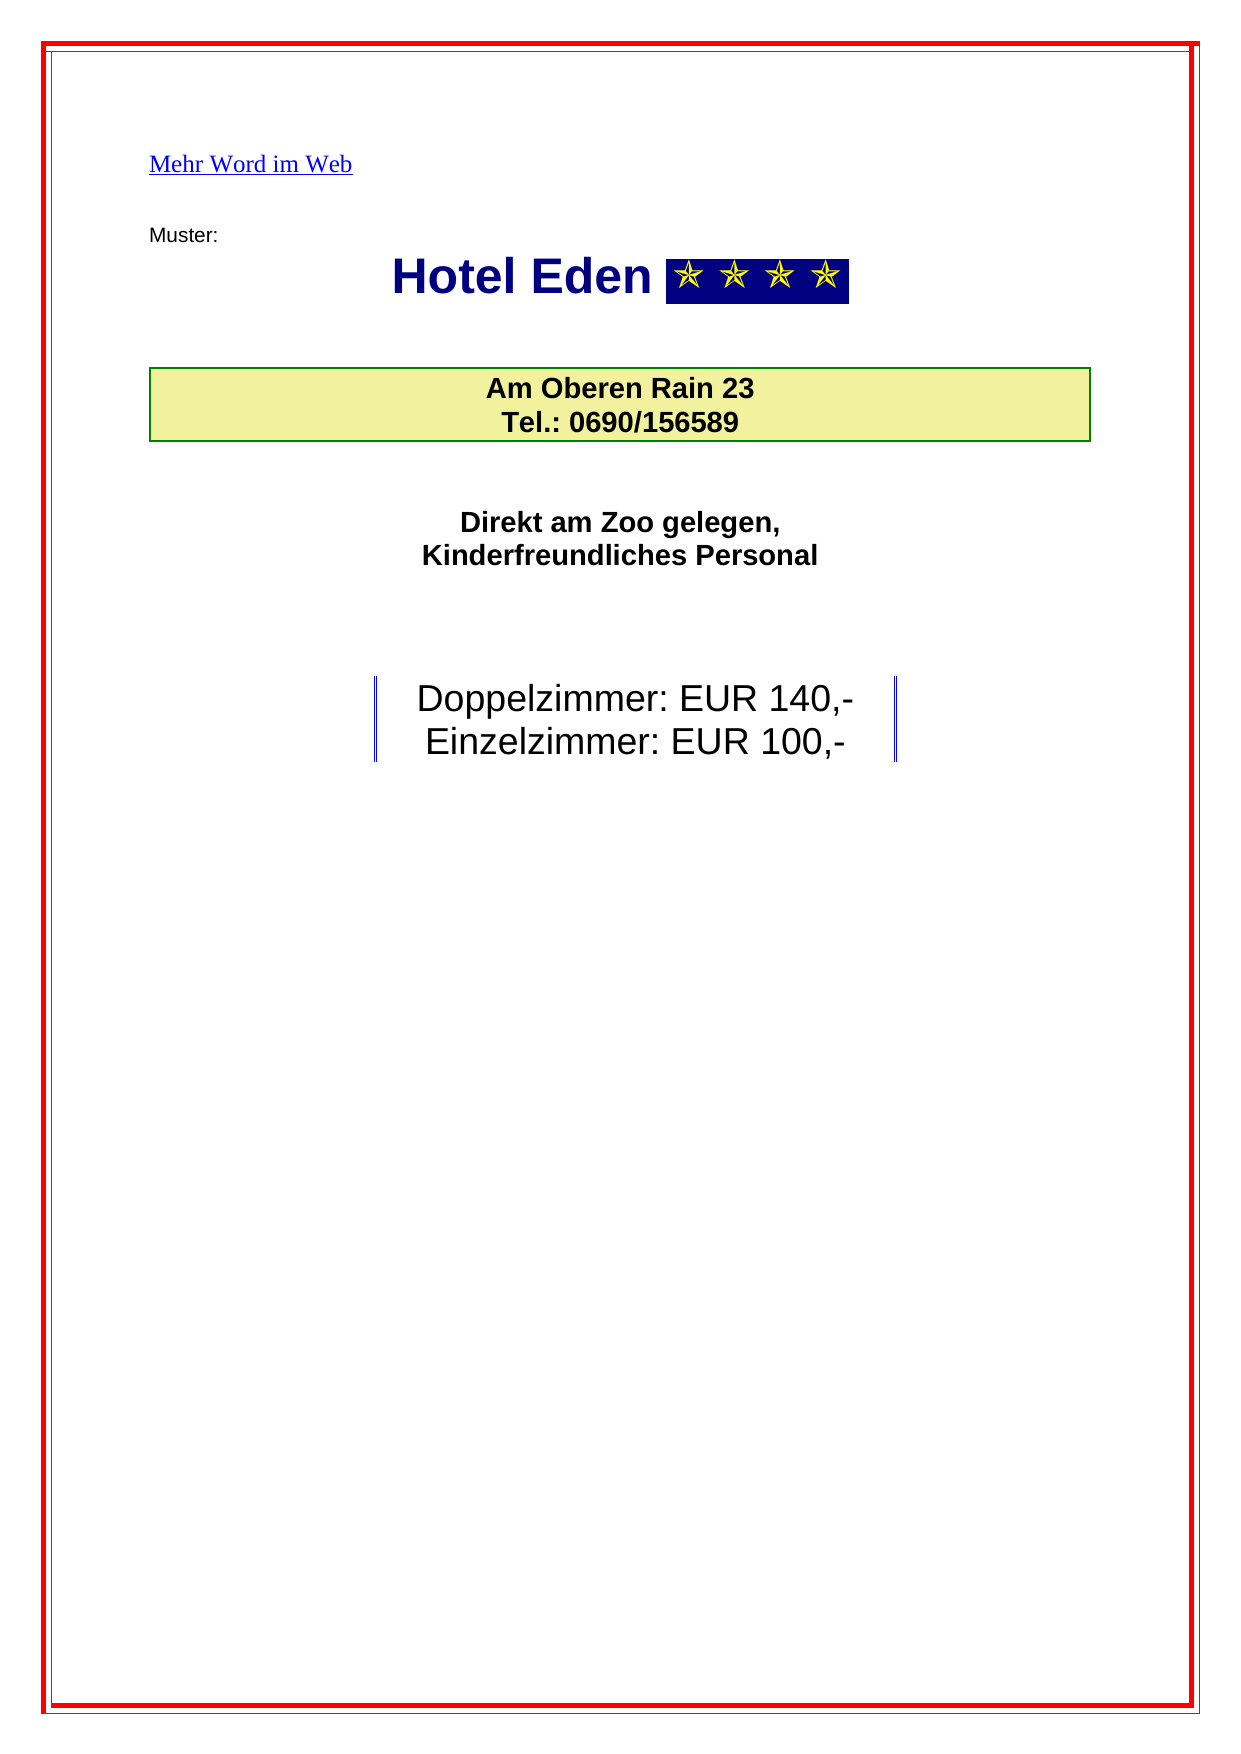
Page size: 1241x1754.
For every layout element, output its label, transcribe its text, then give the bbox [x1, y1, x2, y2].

text Tel.: 0690/156589 [151, 401, 1089, 440]
text Direkt am Zoo gelegen, [149, 505, 1091, 538]
text Einzelzimmer: EUR 100,- [377, 719, 894, 762]
text Am Oberen Rain 23 [151, 369, 1089, 401]
text Doppelzimmer: EUR 140,- [377, 676, 894, 719]
text Kinderfreundliches Personal [149, 538, 1091, 572]
text Muster: [149, 223, 1091, 247]
title Hotel Eden  [149, 247, 1091, 304]
